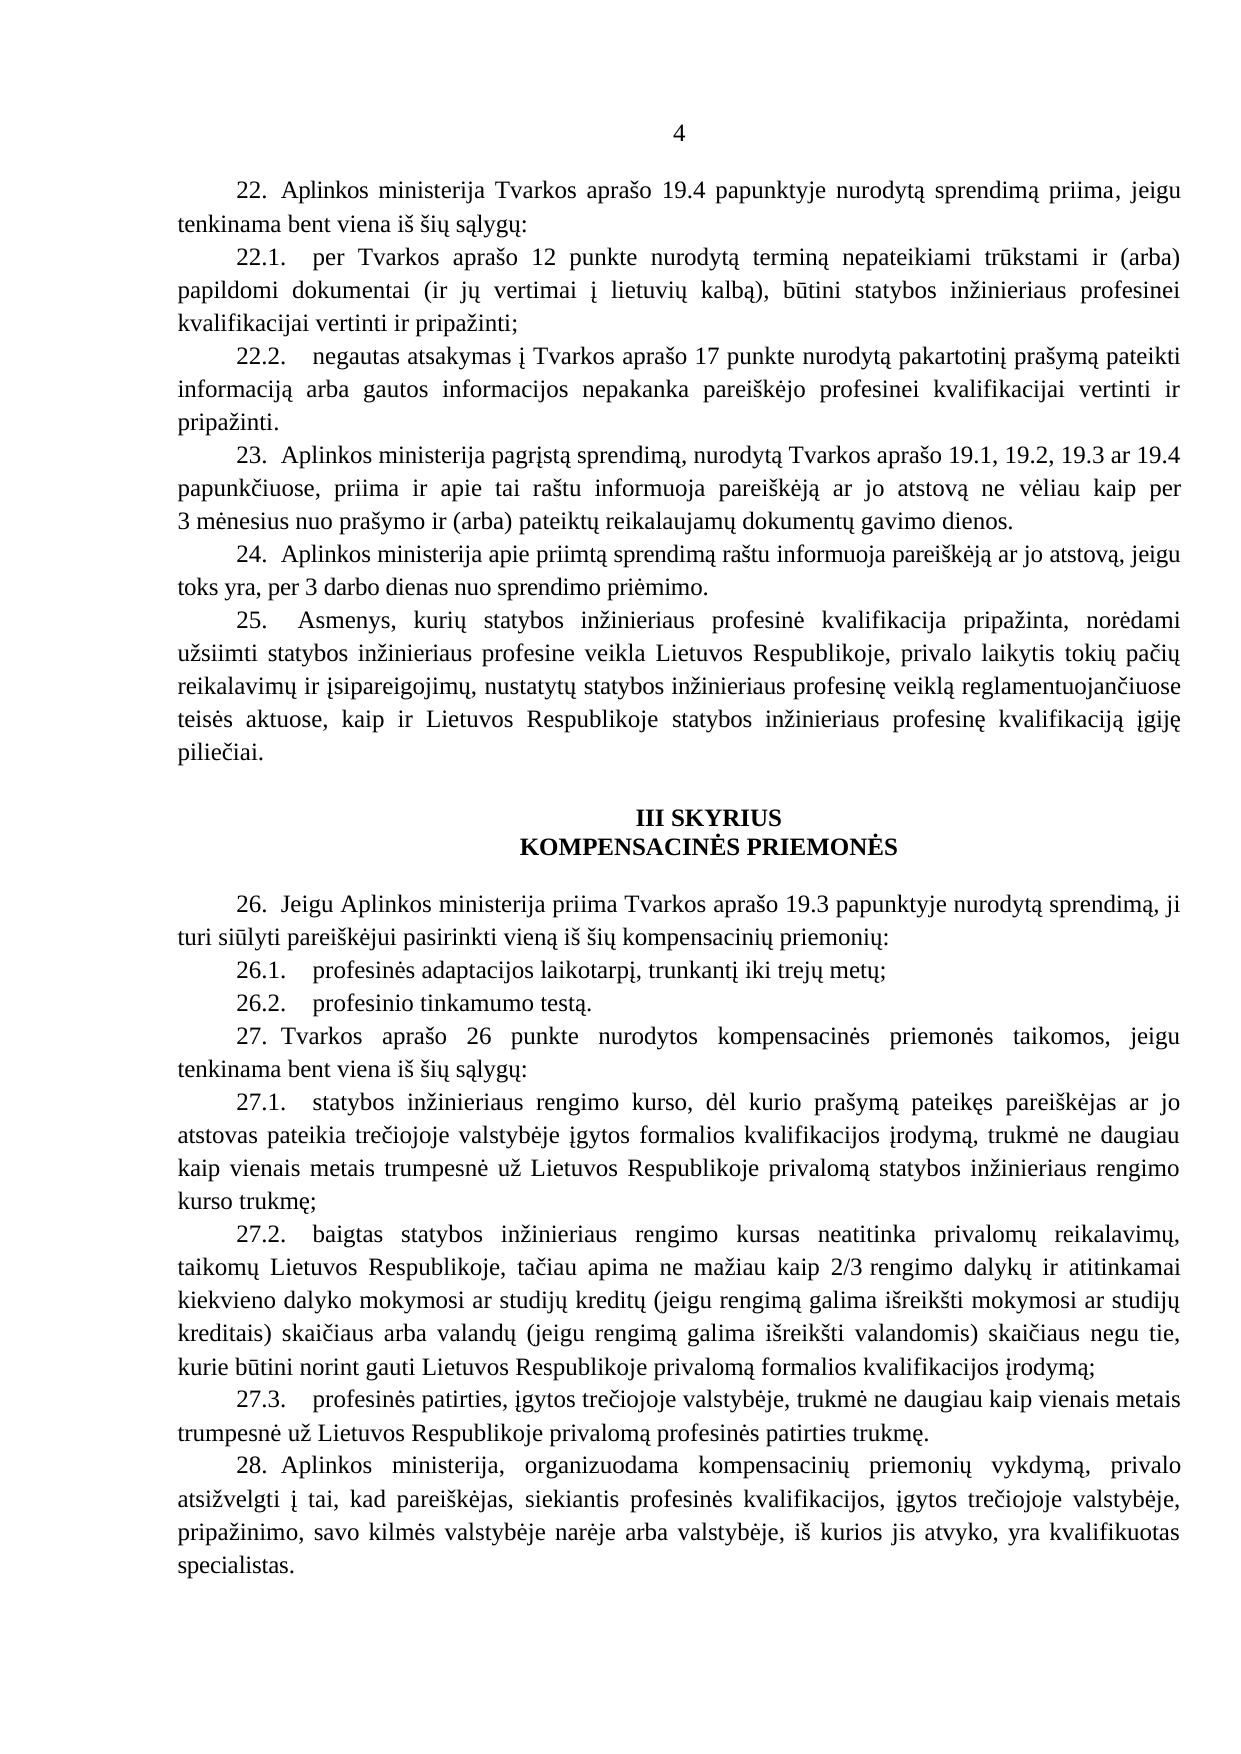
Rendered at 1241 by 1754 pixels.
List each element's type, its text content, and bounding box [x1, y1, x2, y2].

text KOMPENSACINĖS PRIEMONĖS [236, 832, 1181, 861]
text 22.2. negautas atsakymas į Tvarkos aprašo 17 punkte nurodytą pakartotinį prašymą pateikti informaciją arba gautos informacijos nepakanka pareiškėjo profesinei kvalifikacijai vertinti ir pripažinti. [177, 341, 1181, 436]
text 27.2. baigtas statybos inžinieriaus rengimo kursas neatitinka privalomų reikalavimų, taikomų Lietuvos Respublikoje, tačiau apima ne mažiau kaip 2/3 rengimo dalykų ir atitinkamai kiekvieno dalyko mokymosi ar studijų kreditų (jeigu rengimą galima išreikšti mokymosi ar studijų kreditais) skaičiaus arba valandų (jeigu rengimą galima išreikšti valandomis) skaičiaus negu tie, kurie būtini norint gauti Lietuvos Respublikoje privalomą formalios kvalifikacijos įrodymą; [177, 1219, 1181, 1380]
text 27.1. statybos inžinieriaus rengimo kurso, dėl kurio prašymą pateikęs pareiškėjas ar jo atstovas pateikia trečiojoje valstybėje įgytos formalios kvalifikacijos įrodymą, trukmė ne daugiau kaip vienais metais trumpesnė už Lietuvos Respublikoje privalomą statybos inžinieriaus rengimo kurso trukmę; [177, 1087, 1181, 1215]
text 22. Aplinkos ministerija Tvarkos aprašo 19.4 papunktyje nurodytą sprendimą priima, jeigu tenkinama bent viena iš šių sąlygų: [177, 176, 1181, 237]
text 26.2. profesinio tinkamumo testą. [177, 988, 1181, 1017]
text III SKYRIUS [236, 803, 1181, 832]
text 26.1. profesinės adaptacijos laikotarpį, trunkantį iki trejų metų; [177, 955, 1181, 984]
text 22.1. per Tvarkos aprašo 12 punkte nurodytą terminą nepateikiami trūkstami ir (arba) papildomi dokumentai (ir jų vertimai į lietuvių kalbą), būtini statybos inžinieriaus profesinei kvalifikacijai vertinti ir pripažinti; [177, 242, 1181, 336]
text 24. Aplinkos ministerija apie priimtą sprendimą raštu informuoja pareiškėją ar jo atstovą, jeigu toks yra, per 3 darbo dienas nuo sprendimo priėmimo. [177, 539, 1181, 601]
text 27. Tvarkos aprašo 26 punkte nurodytos kompensacinės priemonės taikomos, jeigu tenkinama bent viena iš šių sąlygų: [177, 1021, 1181, 1083]
text 26. Jeigu Aplinkos ministerija priima Tvarkos aprašo 19.3 papunktyje nurodytą sprendimą, ji turi siūlyti pareiškėjui pasirinkti vieną iš šių kompensacinių priemonių: [177, 889, 1181, 951]
text 27.3. profesinės patirties, įgytos trečiojoje valstybėje, trukmė ne daugiau kaip vienais metais trumpesnė už Lietuvos Respublikoje privalomą profesinės patirties trukmę. [177, 1384, 1181, 1446]
text 23. Aplinkos ministerija pagrįstą sprendimą, nurodytą Tvarkos aprašo 19.1, 19.2, 19.3 ar 19.4 papunkčiuose, priima ir apie tai raštu informuoja pareiškėją ar jo atstovą ne vėliau kaip per 3 mėnesius nuo prašymo ir (arba) pateiktų reikalaujamų dokumentų gavimo dienos. [177, 440, 1181, 534]
text 25. Asmenys, kurių statybos inžinieriaus profesinė kvalifikacija pripažinta, norėdami užsiimti statybos inžinieriaus profesine veikla Lietuvos Respublikoje, privalo laikytis tokių pačių reikalavimų ir įsipareigojimų, nustatytų statybos inžinieriaus profesinę veiklą reglamentuojančiuose teisės aktuose, kaip ir Lietuvos Respublikoje statybos inžinieriaus profesinę kvalifikaciją įgiję piliečiai. [177, 605, 1181, 766]
text 28. Aplinkos ministerija, organizuodama kompensacinių priemonių vykdymą, privalo atsižvelgti į tai, kad pareiškėjas, siekiantis profesinės kvalifikacijos, įgytos trečiojoje valstybėje, pripažinimo, savo kilmės valstybėje narėje arba valstybėje, iš kurios jis atvyko, yra kvalifikuotas specialistas. [177, 1451, 1181, 1578]
